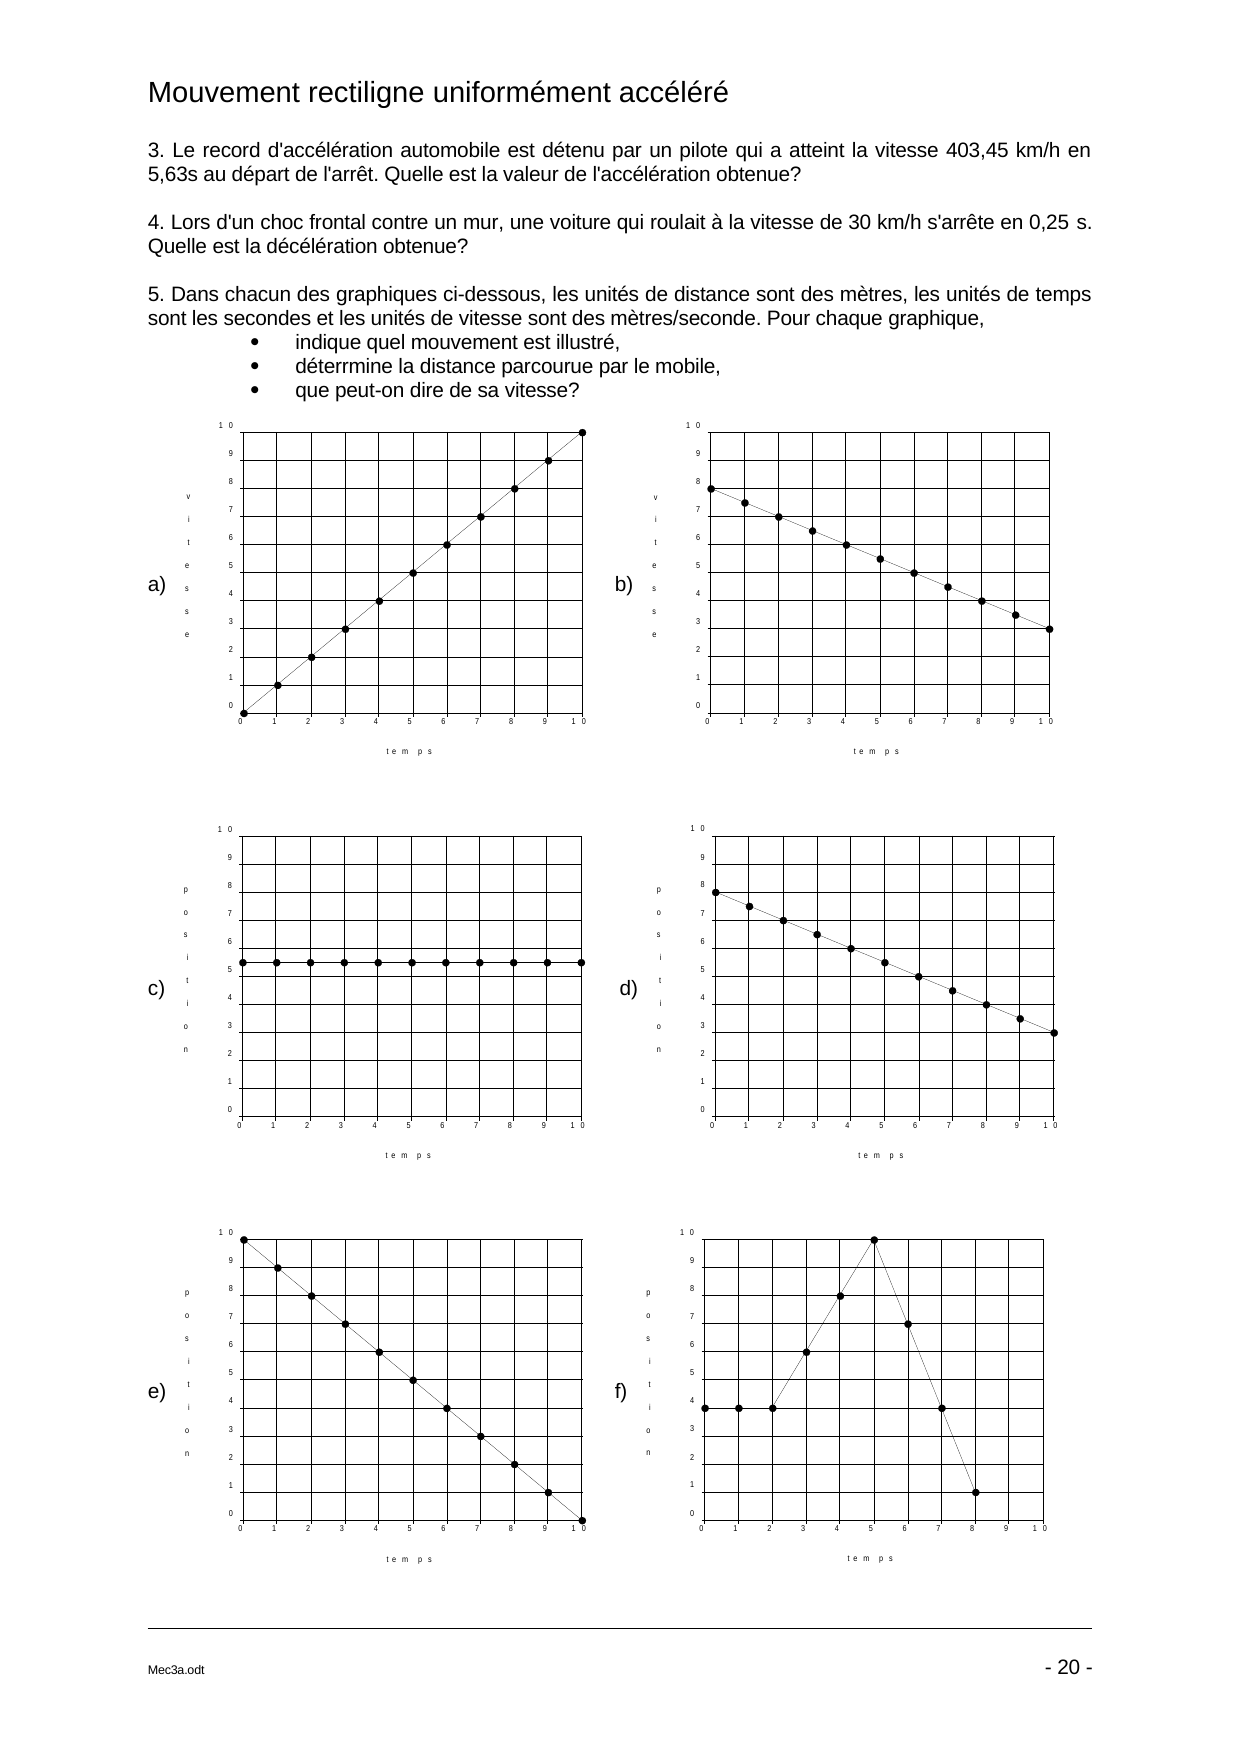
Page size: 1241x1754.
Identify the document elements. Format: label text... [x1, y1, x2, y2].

text e) f) [148, 1209, 1092, 1589]
text c) d) [148, 806, 1092, 1185]
list indique quel mouvement est illustré, [251, 330, 1092, 354]
list déterrmine la distance parcourue par le mobile, [251, 354, 1092, 378]
text 3. Le record d'accélération automobile est détenu par un pilote qui a atteint la vitesse 403,45 km/h en 5,63s au départ de l'arrêt. Quelle est la valeur de l'accélération obtenue? [148, 138, 1092, 186]
text 5. Dans chacun des graphiques ci-dessous, les unités de distance sont des mètres, les unités de temps sont les secondes et les unités de vitesse sont des mètres/seconde. Pour chaque graphique, [148, 282, 1092, 330]
text 4. Lors d'un choc frontal contre un mur, une voiture qui roulait à la vitesse de 30 km/h s'arrête en 0,25 s. Quelle est la décélération obtenue? [148, 210, 1092, 258]
list que peut-on dire de sa vitesse? [251, 378, 1092, 402]
text a) b) [148, 402, 1092, 782]
